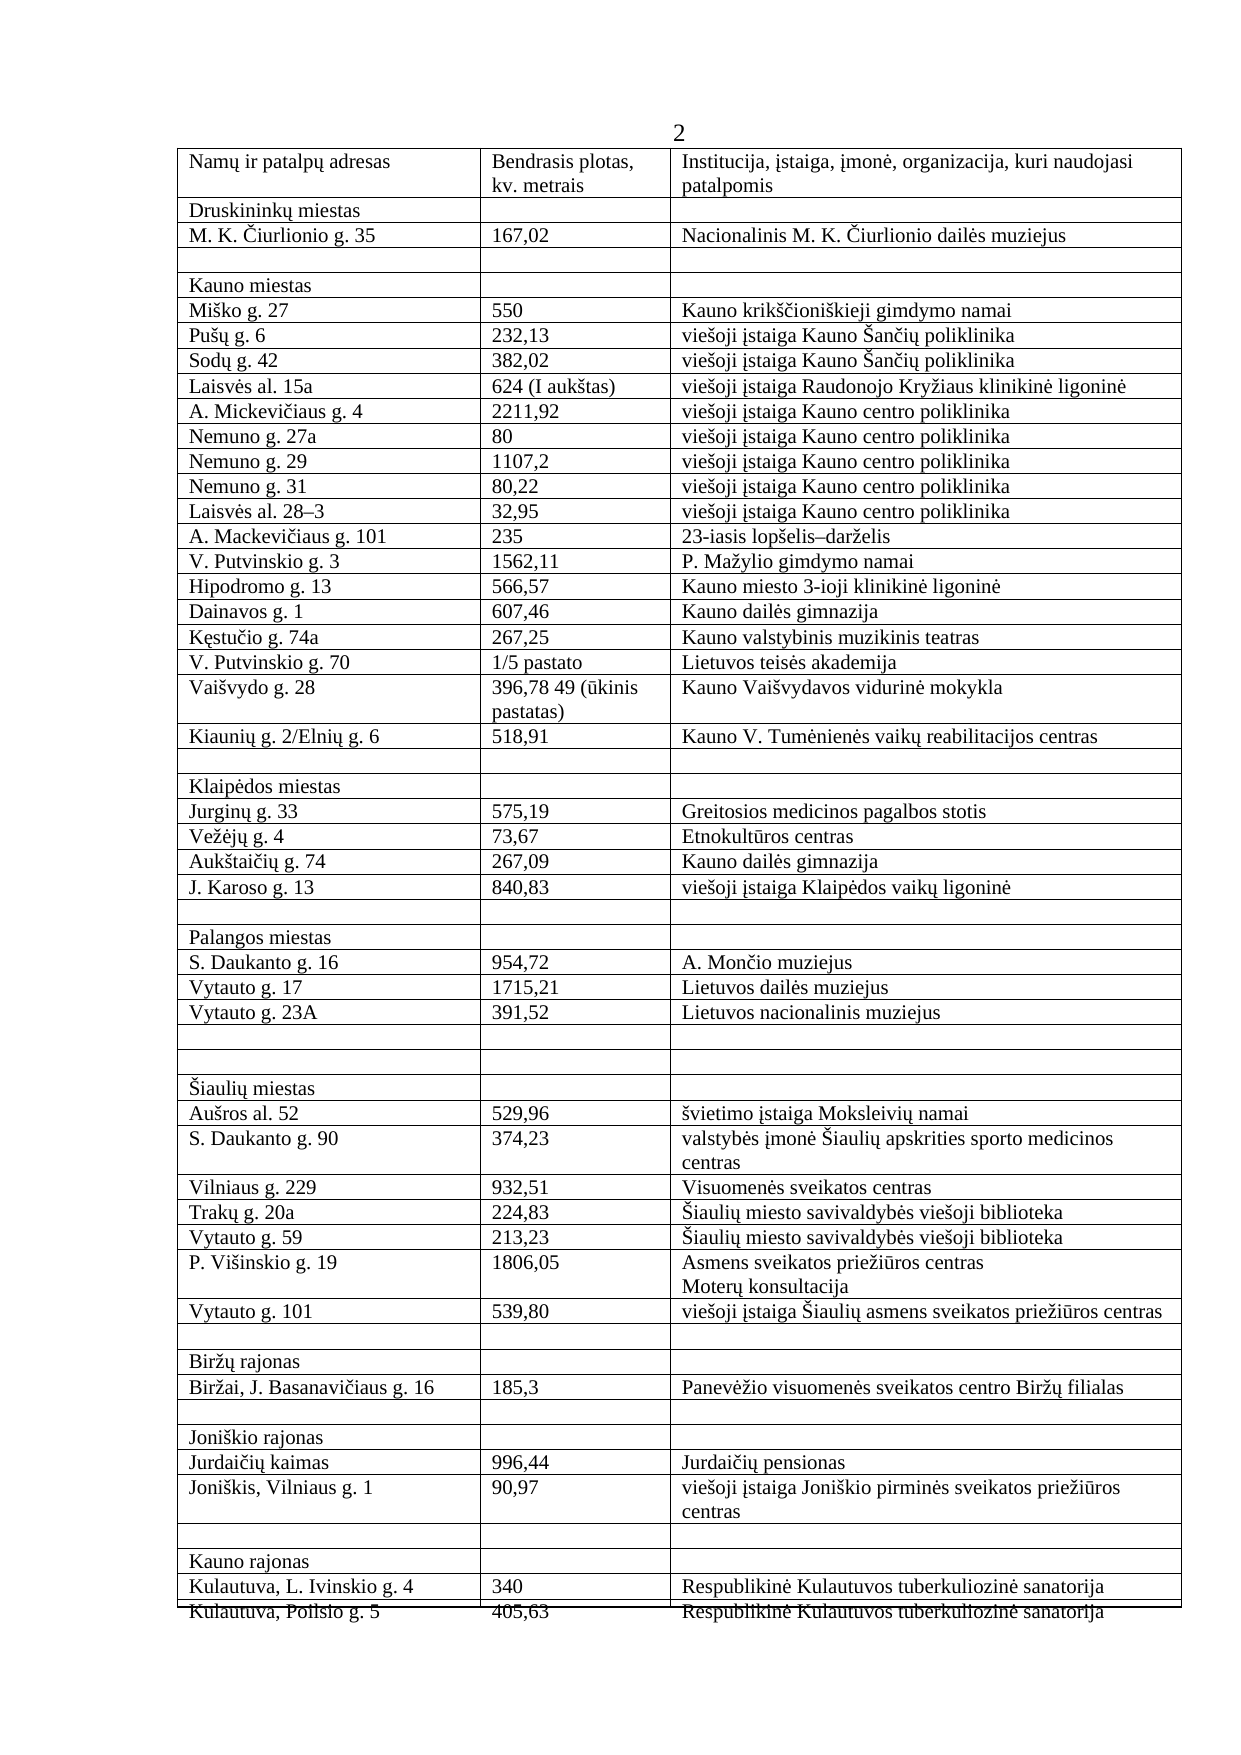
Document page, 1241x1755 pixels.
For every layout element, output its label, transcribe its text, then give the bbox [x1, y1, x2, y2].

table_cell Sodų g. 42 [178, 349, 480, 372]
table_cell Vežėjų g. 4 [178, 824, 480, 848]
table_cell [671, 1350, 1181, 1373]
table_cell Jurdaičių pensionas [671, 1450, 1181, 1474]
table_cell 224,83 [481, 1200, 670, 1224]
table_cell S. Daukanto g. 90 [178, 1126, 480, 1174]
table_cell viešoji įstaiga Šiaulių asmens sveikatos priežiūros centras [671, 1299, 1181, 1323]
table_cell 80,22 [481, 474, 670, 498]
table_cell 23-iasis lopšelis–darželis [671, 524, 1181, 548]
table_cell [481, 198, 670, 222]
table_cell [481, 248, 670, 272]
table_cell Kauno krikščioniškieji gimdymo namai [671, 298, 1181, 322]
table_cell [671, 1025, 1181, 1049]
table_cell 405,63 [481, 1600, 670, 1606]
table_cell [671, 1400, 1181, 1424]
table_cell Joniškis, Vilniaus g. 1 [178, 1475, 480, 1523]
table_cell Kauno valstybinis muzikinis teatras [671, 625, 1181, 649]
table_cell Kauno rajonas [178, 1549, 480, 1573]
table_cell Vytauto g. 17 [178, 975, 480, 999]
table_cell [481, 1075, 670, 1099]
table_cell Kiaunių g. 2/Elnių g. 6 [178, 724, 480, 748]
table_header Bendrasis plotas, kv. metrais [481, 149, 670, 197]
table_cell viešoji įstaiga Kauno Šančių poliklinika [671, 349, 1181, 372]
table_cell 267,25 [481, 625, 670, 649]
table_cell Kęstučio g. 74a [178, 625, 480, 649]
table_cell Palangos miestas [178, 925, 480, 949]
table_cell Kauno Vaišvydavos vidurinė mokykla [671, 675, 1181, 723]
table_cell Lietuvos dailės muziejus [671, 975, 1181, 999]
table_cell 90,97 [481, 1475, 670, 1523]
table_cell 1107,2 [481, 449, 670, 473]
table_cell [671, 749, 1181, 773]
table_cell viešoji įstaiga Kauno centro poliklinika [671, 399, 1181, 423]
table_cell [481, 749, 670, 773]
table_cell 840,83 [481, 875, 670, 899]
table_cell 267,09 [481, 850, 670, 873]
table_cell viešoji įstaiga Kauno Šančių poliklinika [671, 323, 1181, 347]
table_cell 954,72 [481, 950, 670, 974]
table_cell Trakų g. 20a [178, 1200, 480, 1224]
table_cell Kauno dailės gimnazija [671, 850, 1181, 873]
table_cell P. Višinskio g. 19 [178, 1250, 480, 1298]
table_cell 550 [481, 298, 670, 322]
table_cell [178, 1524, 480, 1548]
table_cell Druskininkų miestas [178, 198, 480, 222]
table_cell Kulautuva, Poilsio g. 5 [178, 1600, 480, 1606]
table_cell 2211,92 [481, 399, 670, 423]
table_cell [671, 198, 1181, 222]
table_cell [178, 1400, 480, 1424]
table_cell [178, 1025, 480, 1049]
table_cell Vytauto g. 23A [178, 1000, 480, 1024]
table_cell 382,02 [481, 349, 670, 372]
table_cell Dainavos g. 1 [178, 600, 480, 623]
table_cell [178, 1050, 480, 1074]
table_cell [481, 1549, 670, 1573]
table_cell Kauno dailės gimnazija [671, 600, 1181, 623]
table_cell 396,78 49 (ūkinis pastatas) [481, 675, 670, 723]
table_cell Klaipėdos miestas [178, 774, 480, 798]
table_cell Aušros al. 52 [178, 1101, 480, 1124]
table_cell 518,91 [481, 724, 670, 748]
table_cell 340 [481, 1574, 670, 1598]
table_cell Miško g. 27 [178, 298, 480, 322]
table_cell M. K. Čiurlionio g. 35 [178, 223, 480, 247]
table_cell [481, 1350, 670, 1373]
table_cell viešoji įstaiga Kauno centro poliklinika [671, 474, 1181, 498]
table_cell [671, 925, 1181, 949]
table_cell [671, 1549, 1181, 1573]
table_cell J. Karoso g. 13 [178, 875, 480, 899]
table_cell viešoji įstaiga Joniškio pirminės sveikatos priežiūros centras [671, 1475, 1181, 1523]
table_cell 232,13 [481, 323, 670, 347]
table_cell Laisvės al. 28–3 [178, 499, 480, 523]
table_cell Kauno miesto 3-ioji klinikinė ligoninė [671, 574, 1181, 598]
table_cell [481, 925, 670, 949]
table_cell Biržų rajonas [178, 1350, 480, 1373]
table_cell viešoji įstaiga Raudonojo Kryžiaus klinikinė ligoninė [671, 374, 1181, 398]
table_cell S. Daukanto g. 16 [178, 950, 480, 974]
table_cell Vilniaus g. 229 [178, 1175, 480, 1199]
table_cell Panevėžio visuomenės sveikatos centro Biržų filialas [671, 1375, 1181, 1399]
table_cell 1715,21 [481, 975, 670, 999]
table_cell [481, 1425, 670, 1449]
table_cell 374,23 [481, 1126, 670, 1174]
table_cell [178, 900, 480, 924]
table_cell Šiaulių miesto savivaldybės viešoji biblioteka [671, 1225, 1181, 1249]
table_cell [481, 1050, 670, 1074]
table_cell [671, 900, 1181, 924]
table_cell [671, 248, 1181, 272]
table_cell [481, 900, 670, 924]
table_cell 391,52 [481, 1000, 670, 1024]
table_cell Laisvės al. 15a [178, 374, 480, 398]
table_cell 213,23 [481, 1225, 670, 1249]
table_cell A. Mončio muziejus [671, 950, 1181, 974]
table_cell Jurdaičių kaimas [178, 1450, 480, 1474]
table_cell Joniškio rajonas [178, 1425, 480, 1449]
table_cell Aukštaičių g. 74 [178, 850, 480, 873]
table_cell Šiaulių miestas [178, 1075, 480, 1099]
table_cell P. Mažylio gimdymo namai [671, 549, 1181, 573]
table_cell Biržai, J. Basanavičiaus g. 16 [178, 1375, 480, 1399]
table_cell Vaišvydo g. 28 [178, 675, 480, 723]
table_cell Kulautuva, L. Ivinskio g. 4 [178, 1574, 480, 1598]
table_cell 539,80 [481, 1299, 670, 1323]
table_cell Lietuvos teisės akademija [671, 650, 1181, 674]
table_cell Respublikinė Kulautuvos tuberkuliozinė sanatorija [671, 1600, 1181, 1606]
table_cell Greitosios medicinos pagalbos stotis [671, 799, 1181, 823]
table_cell 73,67 [481, 824, 670, 848]
table_cell Kauno V. Tumėnienės vaikų reabilitacijos centras [671, 724, 1181, 748]
table_header Namų ir patalpų adresas [178, 149, 480, 197]
table_cell [671, 1425, 1181, 1449]
table_header Institucija, įstaiga, įmonė, organizacija, kuri naudojasi patalpomis [671, 149, 1181, 197]
table_cell Vytauto g. 59 [178, 1225, 480, 1249]
table_cell [178, 1324, 480, 1348]
table_cell 1806,05 [481, 1250, 670, 1298]
table_cell Visuomenės sveikatos centras [671, 1175, 1181, 1199]
table_cell 1/5 pastato [481, 650, 670, 674]
table_cell Lietuvos nacionalinis muziejus [671, 1000, 1181, 1024]
table_cell Hipodromo g. 13 [178, 574, 480, 598]
table_cell A. Mickevičiaus g. 4 [178, 399, 480, 423]
table_cell Nemuno g. 31 [178, 474, 480, 498]
table_cell Nemuno g. 27a [178, 424, 480, 448]
table_cell [481, 1524, 670, 1548]
table_cell 185,3 [481, 1375, 670, 1399]
table_cell [671, 1050, 1181, 1074]
table_cell 566,57 [481, 574, 670, 598]
table_cell viešoji įstaiga Klaipėdos vaikų ligoninė [671, 875, 1181, 899]
table_cell [178, 749, 480, 773]
table_cell 235 [481, 524, 670, 548]
table_cell 607,46 [481, 600, 670, 623]
table_cell 80 [481, 424, 670, 448]
table_cell 575,19 [481, 799, 670, 823]
table_cell viešoji įstaiga Kauno centro poliklinika [671, 424, 1181, 448]
table_cell 1562,11 [481, 549, 670, 573]
table_cell [671, 774, 1181, 798]
table_cell [671, 273, 1181, 297]
table_cell [481, 273, 670, 297]
table_cell A. Mackevičiaus g. 101 [178, 524, 480, 548]
table_cell [481, 1324, 670, 1348]
table_cell [178, 248, 480, 272]
table_cell 529,96 [481, 1101, 670, 1124]
table_cell V. Putvinskio g. 70 [178, 650, 480, 674]
table_cell Kauno miestas [178, 273, 480, 297]
table_cell viešoji įstaiga Kauno centro poliklinika [671, 449, 1181, 473]
table_cell švietimo įstaiga Moksleivių namai [671, 1101, 1181, 1124]
table_cell 996,44 [481, 1450, 670, 1474]
table_cell Šiaulių miesto savivaldybės viešoji biblioteka [671, 1200, 1181, 1224]
table_cell [671, 1524, 1181, 1548]
table_cell Jurginų g. 33 [178, 799, 480, 823]
table_cell Nacionalinis M. K. Čiurlionio dailės muziejus [671, 223, 1181, 247]
table_cell Pušų g. 6 [178, 323, 480, 347]
table_cell 932,51 [481, 1175, 670, 1199]
table_cell valstybės įmonė Šiaulių apskrities sporto medicinos centras [671, 1126, 1181, 1174]
table_cell V. Putvinskio g. 3 [178, 549, 480, 573]
table_cell 32,95 [481, 499, 670, 523]
table_cell [481, 1400, 670, 1424]
table_cell 624 (I aukštas) [481, 374, 670, 398]
table_cell Vytauto g. 101 [178, 1299, 480, 1323]
table_cell Respublikinė Kulautuvos tuberkuliozinė sanatorija [671, 1574, 1181, 1598]
table_cell [481, 774, 670, 798]
table_cell viešoji įstaiga Kauno centro poliklinika [671, 499, 1181, 523]
table_cell [481, 1025, 670, 1049]
table_cell Nemuno g. 29 [178, 449, 480, 473]
table_cell Asmens sveikatos priežiūros centras Moterų konsultacija [671, 1250, 1181, 1298]
table_cell 167,02 [481, 223, 670, 247]
table_cell Etnokultūros centras [671, 824, 1181, 848]
table_cell [671, 1075, 1181, 1099]
table_cell [671, 1324, 1181, 1348]
